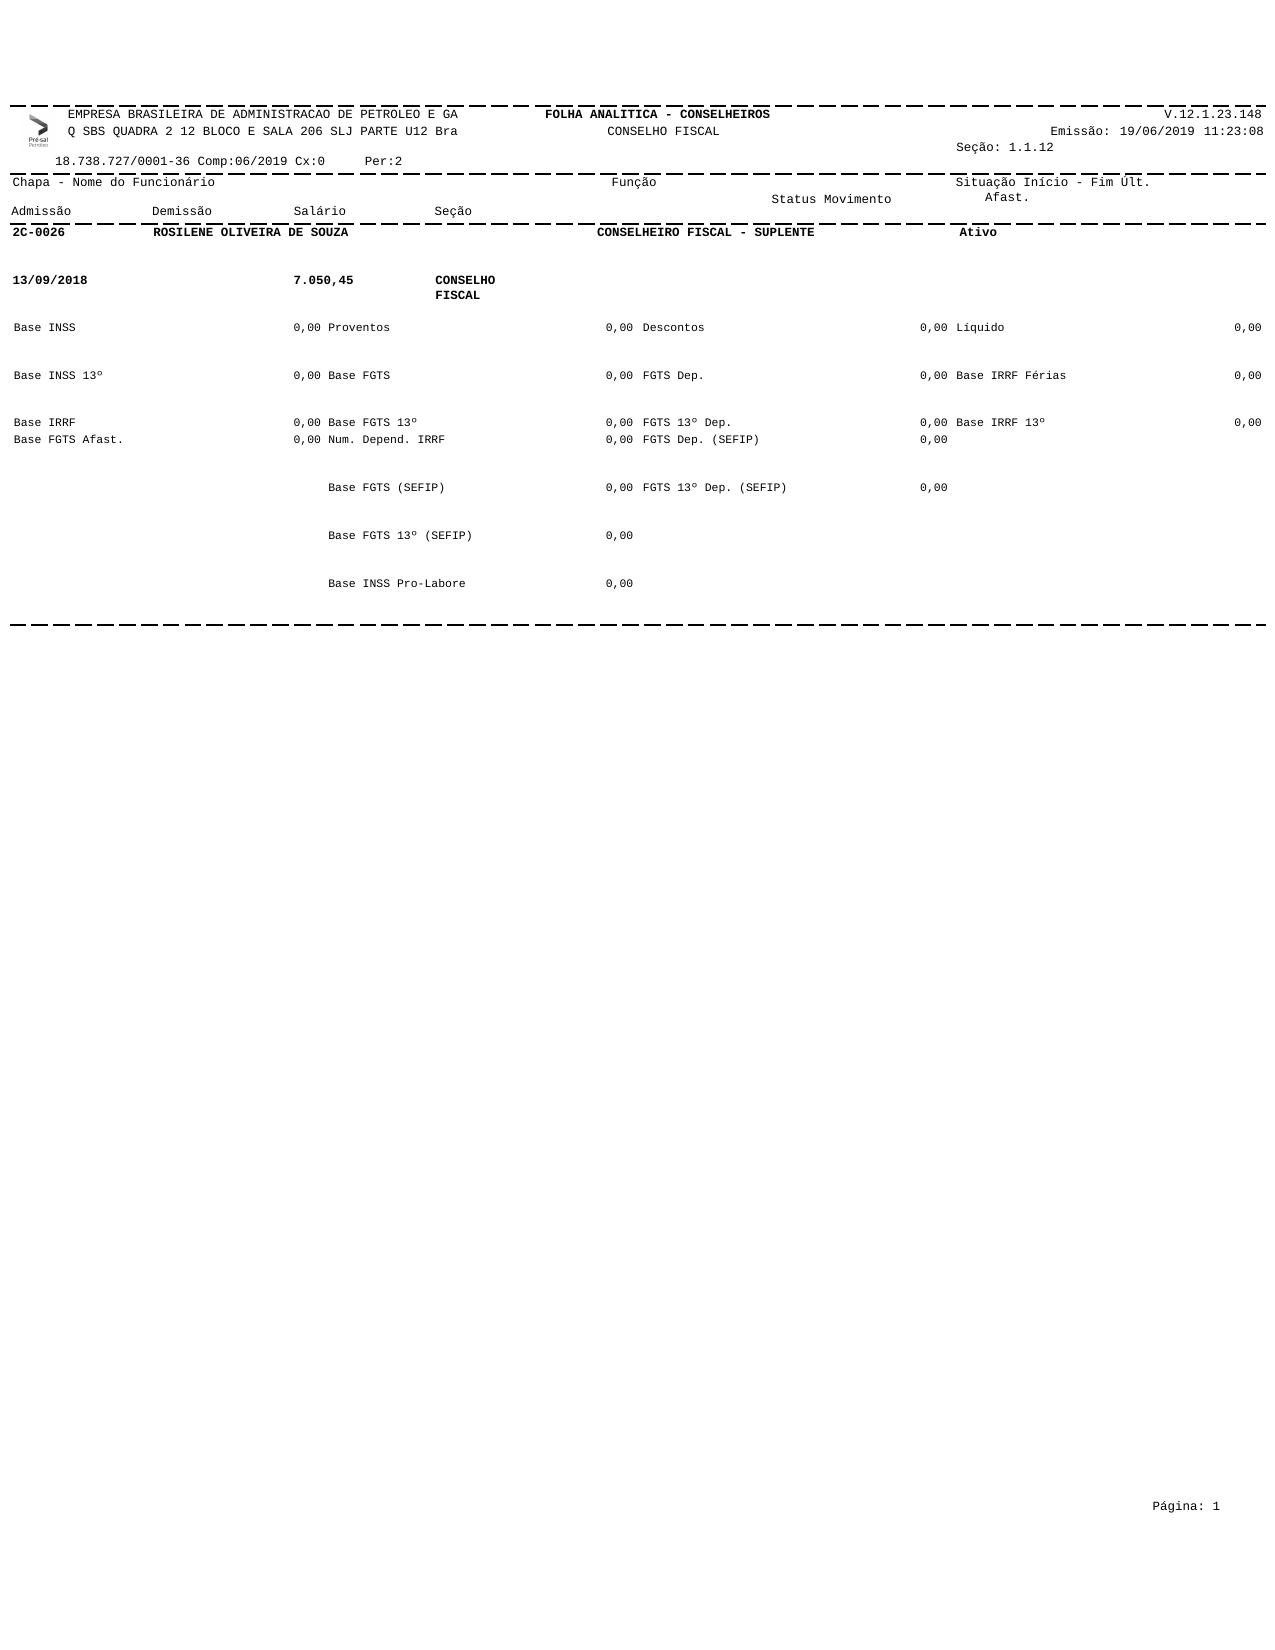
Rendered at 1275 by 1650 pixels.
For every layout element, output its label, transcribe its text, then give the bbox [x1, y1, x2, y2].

table_cell [643, 576, 920, 624]
table_cell [920, 529, 956, 576]
table_header EMPRESA BRASILEIRA DE ADMINISTRACAO DE PETROLEO E GA Q SBS QUADRA 2 12 BLOCO E SALA 206 SLJ PARTE U12 Bra 18.738.727/0001-36 Comp:06/2019 Cx:0 Per:2 [10, 105, 545, 173]
table_cell [545, 273, 606, 320]
table_cell 0,00 [606, 576, 643, 624]
table_cell [1234, 223, 1266, 272]
table_cell FGTS Dep. (SEFIP) [643, 433, 920, 481]
table_cell [920, 273, 956, 320]
table_cell [920, 173, 956, 223]
table_header [920, 105, 956, 173]
table_cell 0,00 [606, 416, 643, 433]
table_cell 0,00 [606, 529, 643, 576]
table_cell 0,00 [153, 320, 328, 368]
table_cell CONSELHEIRO FISCAL - SUPLENTE [545, 223, 920, 272]
table_header V.12.1.23.148 Emissão: 19/06/2019 11:23:08 Seção: 1.1.12 [956, 105, 1266, 173]
table_cell Base IRRF 13º [956, 416, 1234, 433]
table_cell FGTS 13º Dep. (SEFIP) [643, 481, 920, 529]
table_cell [920, 223, 956, 272]
table_cell Base FGTS 13º (SEFIP) [328, 529, 606, 576]
table_cell FGTS 13º Dep. [643, 416, 920, 433]
table_cell [545, 320, 606, 368]
table_cell CONSELHO FISCAL [435, 273, 545, 320]
table_cell 0,00 [606, 368, 643, 416]
table_cell [10, 529, 153, 576]
table_cell 0,00 [1234, 368, 1266, 416]
table_cell 7.050,45 [153, 273, 435, 320]
table_cell 0,00 [920, 433, 956, 481]
table_cell [1234, 173, 1266, 223]
table_header FOLHA ANALITICA - CONSELHEIROS CONSELHO FISCAL [545, 105, 920, 173]
table_cell Ativo [956, 223, 1234, 272]
table_cell [153, 529, 328, 576]
table_cell [153, 481, 328, 529]
table_cell Base IRRF [10, 416, 153, 433]
table_cell ROSILENE OLIVEIRA DE SOUZA [153, 223, 435, 272]
table_cell [1234, 481, 1266, 529]
table_cell [956, 273, 1234, 320]
table_cell [920, 576, 956, 624]
table_cell Proventos [328, 320, 435, 368]
table_cell Base IRRF Férias [956, 368, 1234, 416]
table_cell 0,00 [1234, 416, 1266, 433]
table_cell 0,00 [920, 481, 956, 529]
table_cell 0,00 [153, 368, 328, 416]
table_cell Base INSS [10, 320, 153, 368]
table_cell Função Status Movimento [545, 173, 920, 223]
table_cell [956, 576, 1234, 624]
table_cell [1234, 529, 1266, 576]
table_cell [956, 481, 1234, 529]
table_cell 0,00 [920, 320, 956, 368]
table_cell 0,00 [606, 320, 643, 368]
table_cell [956, 529, 1234, 576]
table_cell [956, 433, 1234, 481]
table_cell [643, 273, 920, 320]
table_cell 0,00 [920, 416, 956, 433]
table_cell Líquido [956, 320, 1234, 368]
table_cell [545, 368, 606, 416]
table_cell 0,00 [153, 433, 328, 481]
table_cell FGTS Dep. [643, 368, 920, 416]
table_cell [435, 223, 545, 272]
table_cell Base INSS 13º [10, 368, 153, 416]
table_cell Base INSS Pro-Labore [328, 576, 606, 624]
table_cell Base FGTS 13º [328, 416, 606, 433]
table_cell [10, 481, 153, 529]
table_cell 0,00 [920, 368, 956, 416]
table_cell [1234, 273, 1266, 320]
table_cell 0,00 [606, 433, 643, 481]
table_cell 0,00 [606, 481, 643, 529]
table_cell Base FGTS (SEFIP) [328, 481, 606, 529]
table_cell [643, 529, 920, 576]
table_cell [435, 320, 545, 368]
table_cell Situação Início - Fim Últ. Afast. [956, 173, 1234, 223]
table_cell [606, 273, 643, 320]
table_cell [1234, 433, 1266, 481]
table_cell Num. Depend. IRRF [328, 433, 606, 481]
table_cell Base FGTS Afast. [10, 433, 153, 481]
table_cell [10, 576, 153, 624]
table_cell Chapa - Nome do Funcionário Admissão Demissão Salário Seção [10, 173, 545, 223]
table_cell [1234, 576, 1266, 624]
table_cell 13/09/2018 [10, 273, 153, 320]
table_cell 2C-0026 [10, 223, 153, 272]
table_cell Descontos [643, 320, 920, 368]
table_cell [435, 368, 545, 416]
table_cell 0,00 [153, 416, 328, 433]
table_cell [153, 576, 328, 624]
table_cell Base FGTS [328, 368, 435, 416]
table_cell 0,00 [1234, 320, 1266, 368]
